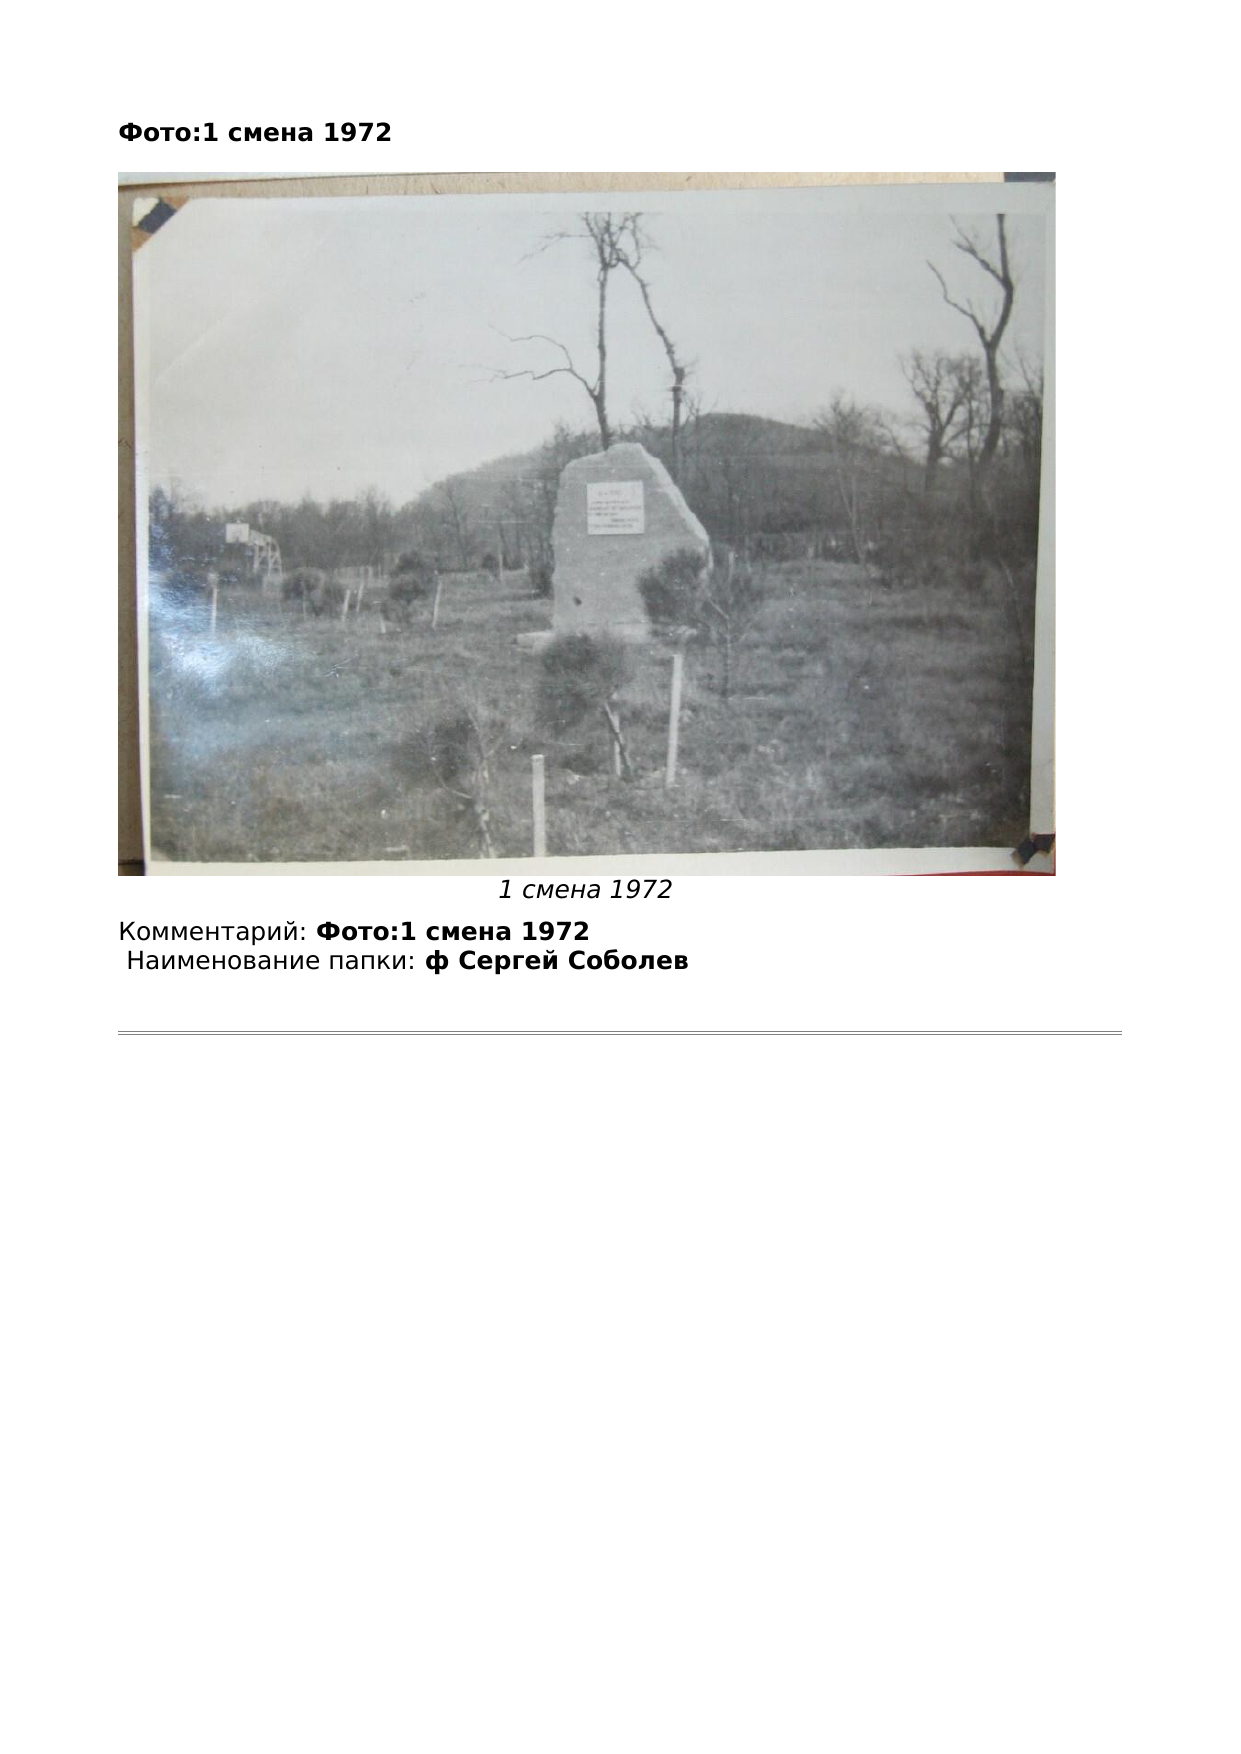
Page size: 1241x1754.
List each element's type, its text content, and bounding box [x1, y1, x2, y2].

text Комментарий: Фото:1 смена 1972 Наименование папки: ф Сергей Соболев [118, 917, 1122, 1004]
picture [118, 172, 1056, 876]
text 1 смена 1972 [118, 876, 1056, 904]
subtitle Фото:1 смена 1972 [118, 118, 1122, 147]
